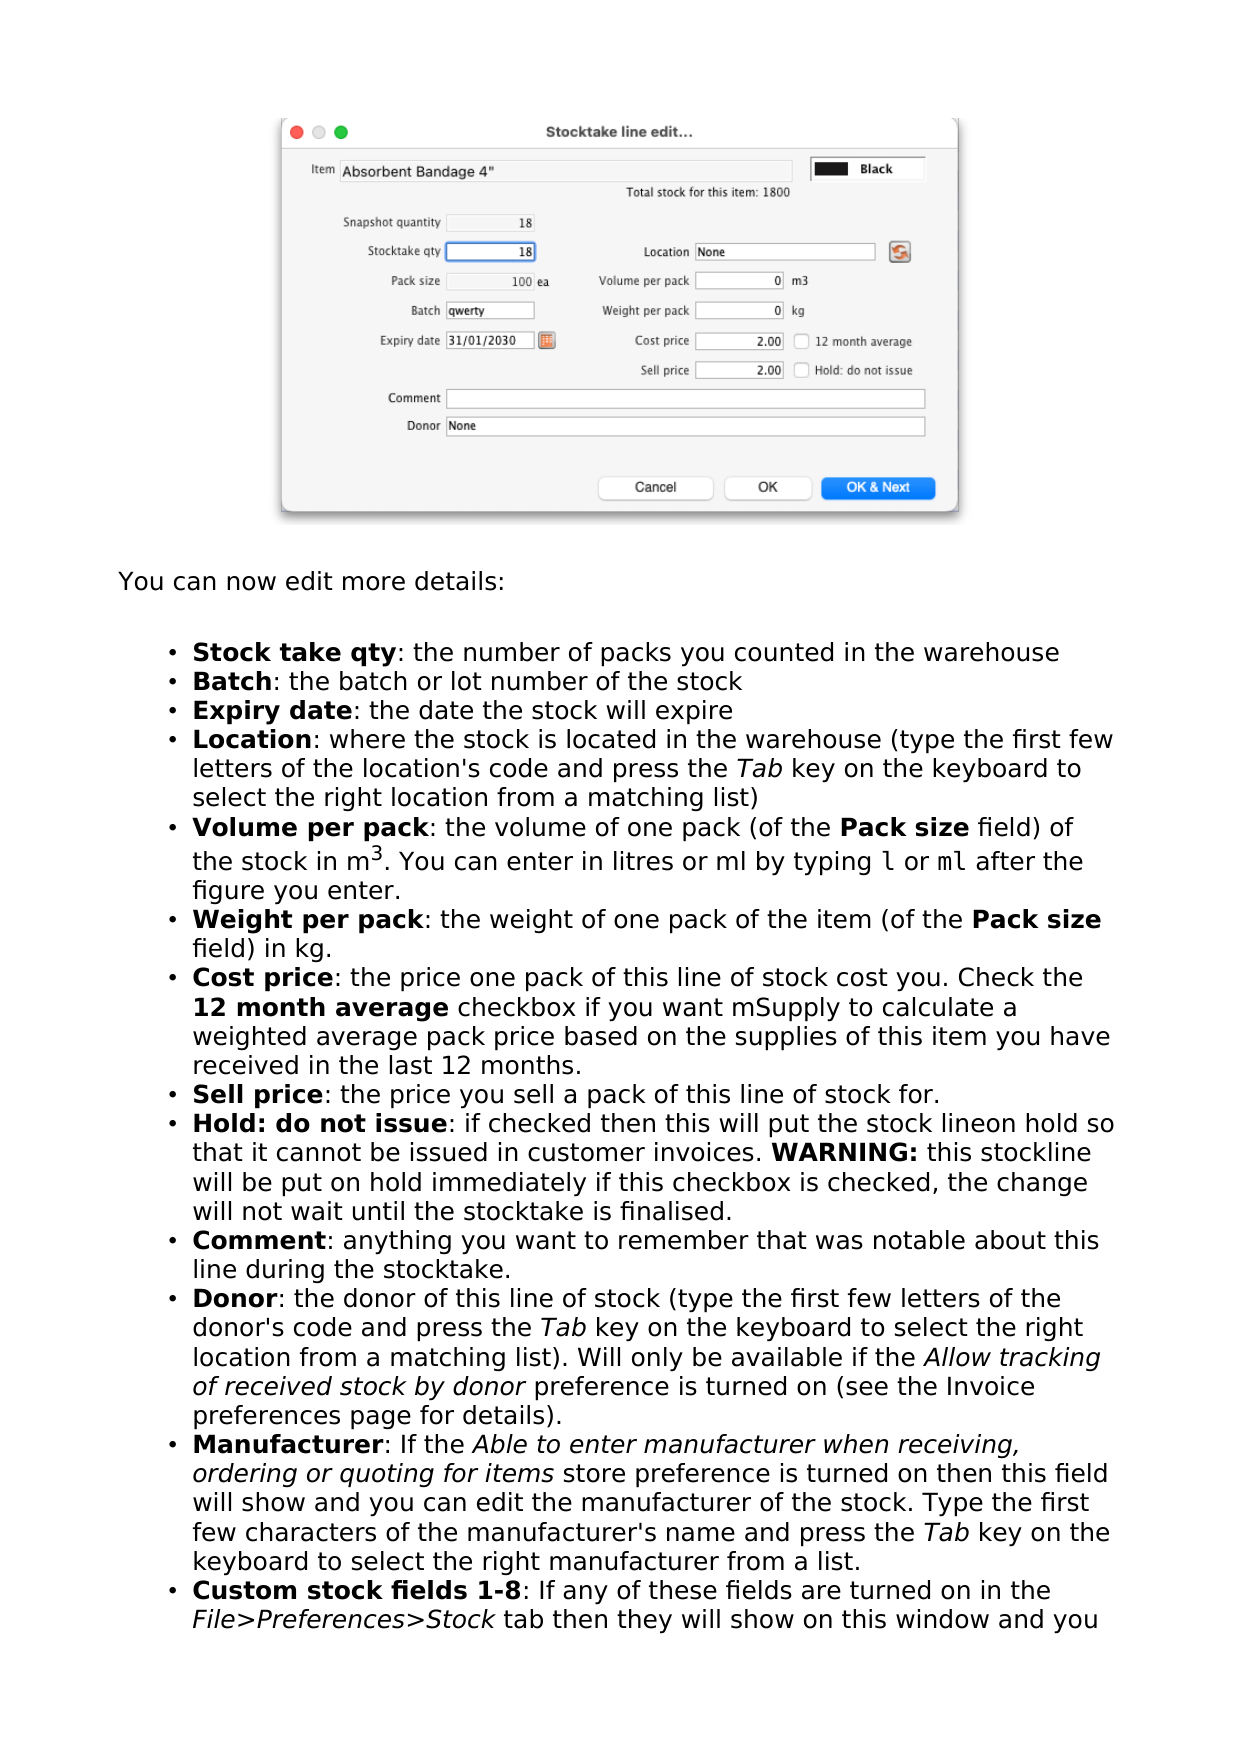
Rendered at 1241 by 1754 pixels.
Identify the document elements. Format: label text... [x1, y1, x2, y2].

list Volume per pack: the volume of one pack (of the Pack size field) of the stock in m3. You can enter in litres or ml by typing l or ml after the figure you enter. [177, 813, 1122, 905]
list Cost price: the price one pack of this line of stock cost you. Check the 12 month average checkbox if you want mSupply to calculate a weighted average pack price based on the supplies of this item you have received in the last 12 months. [177, 963, 1122, 1080]
list Location: where the stock is located in the warehouse (type the first few letters of the location's code and press the Tab key on the keyboard to select the right location from a matching list) [177, 725, 1122, 813]
list Sell price: the price you sell a pack of this line of stock for. [177, 1080, 1122, 1109]
list Donor: the donor of this line of stock (type the first few letters of the donor's code and press the Tab key on the keyboard to select the right location from a matching list). Will only be available if the Allow tracking of received stock by donor preference is turned on (see the Invoice preferences page for details). [177, 1284, 1122, 1430]
list Custom stock fields 1-8: If any of these fields are turned on in the File>Preferences>Stock tab then they will show on this window and you [177, 1576, 1122, 1634]
list Comment: anything you want to remember that was notable about this line during the stocktake. [177, 1226, 1122, 1284]
list Manufacturer: If the Able to enter manufacturer when receiving, ordering or quoting for items store preference is turned on then this field will show and you can edit the manufacturer of the stock. Type the first few characters of the manufacturer's name and press the Tab key on the keyboard to select the right manufacturer from a list. [177, 1430, 1122, 1576]
list Weight per pack: the weight of one pack of the item (of the Pack size field) in kg. [177, 905, 1122, 963]
list Stock take qty: the number of packs you counted in the warehouse [177, 638, 1122, 667]
list Batch: the batch or lot number of the stock [177, 667, 1122, 696]
text You can now edit more details: [118, 567, 1122, 596]
list Hold: do not issue: if checked then this will put the stock lineon hold so that it cannot be issued in customer invoices. WARNING: this stockline will be put on hold immediately if this checkbox is checked, the change will not wait until the stocktake is finalised. [177, 1109, 1122, 1226]
picture [268, 118, 972, 525]
list Expiry date: the date the stock will expire [177, 696, 1122, 725]
